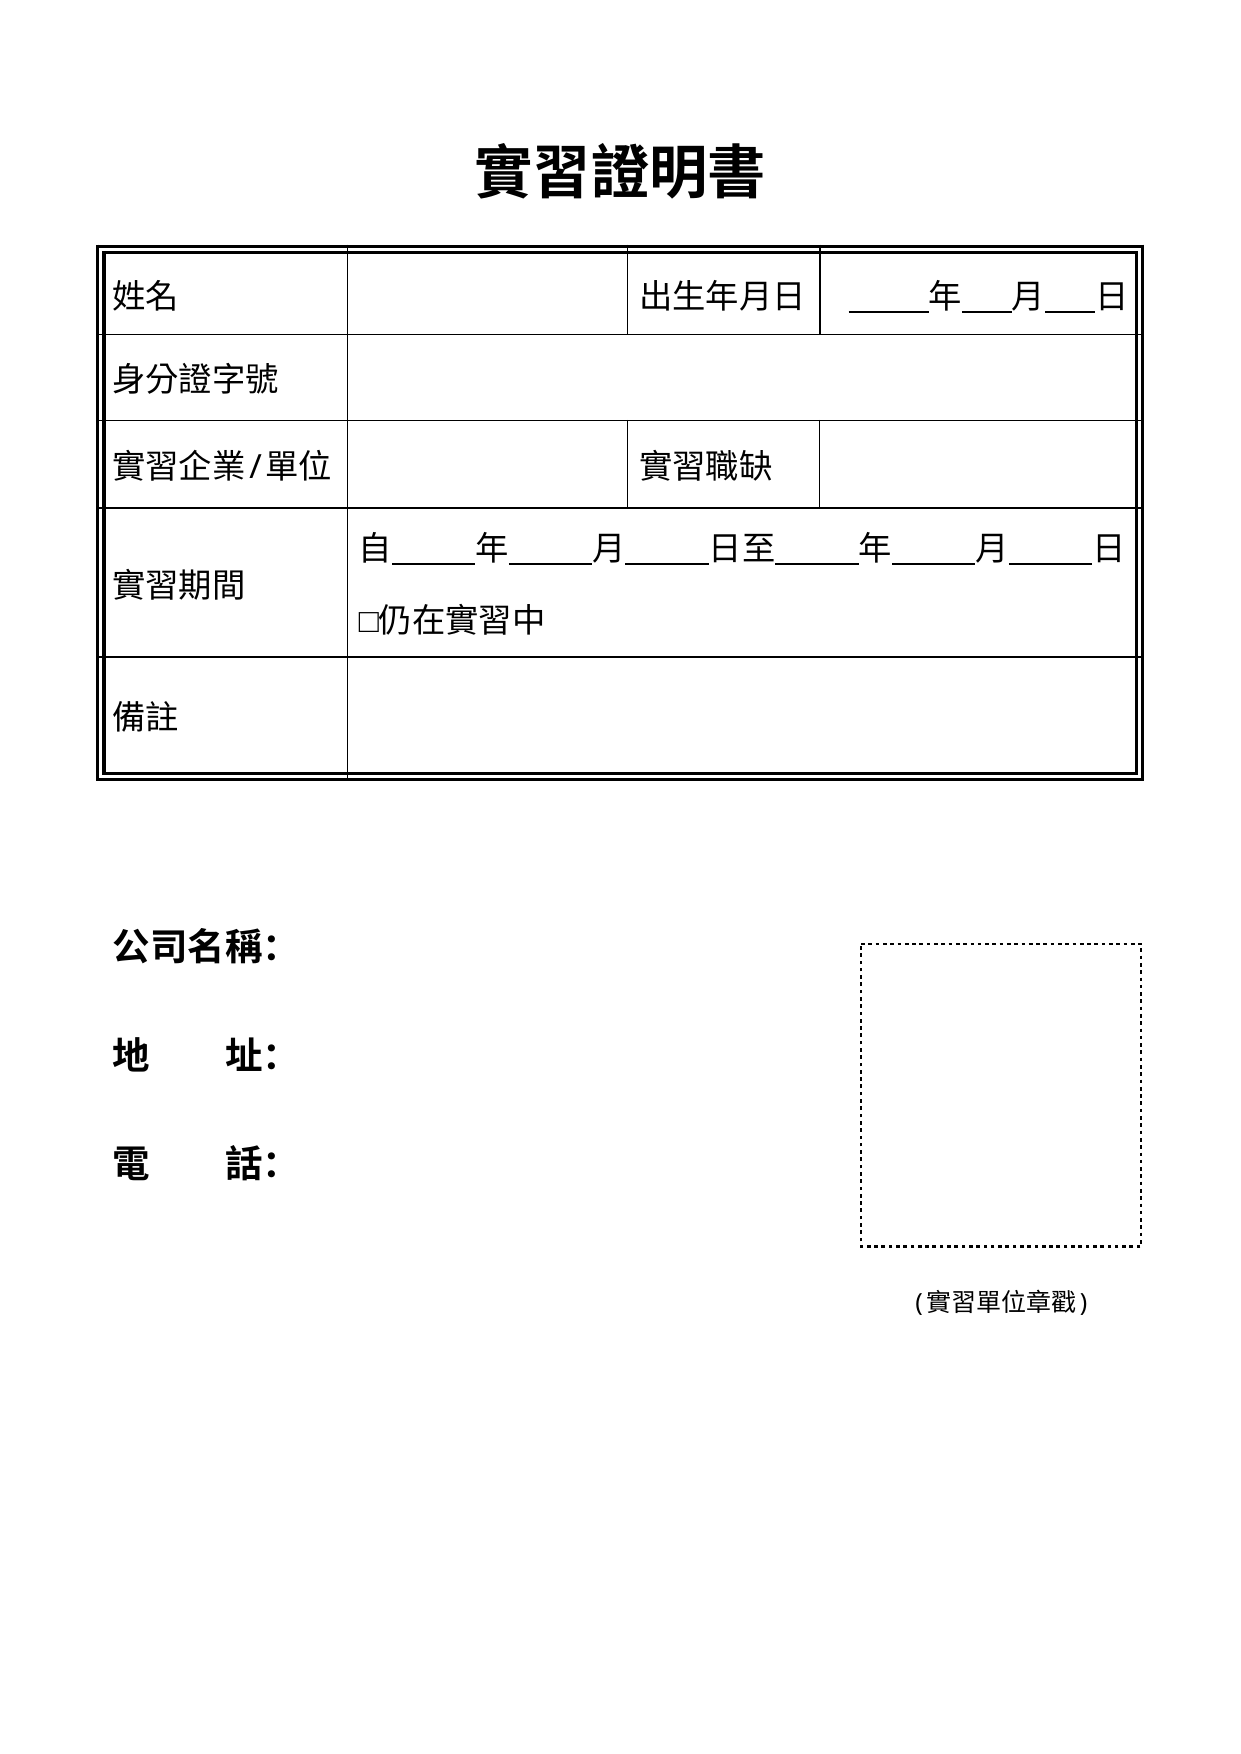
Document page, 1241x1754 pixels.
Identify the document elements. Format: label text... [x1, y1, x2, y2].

table_cell 自 年 月 日至 年 月 日 □仍在實習中 [348, 509, 1135, 656]
table_cell 實習職缺 [628, 421, 819, 507]
table_cell 實習企業/單位 [106, 421, 347, 507]
table_cell [348, 335, 1135, 420]
text 電 話： [75, 1134, 861, 1189]
table_cell [820, 421, 1135, 507]
text [1141, 1134, 1165, 1189]
table_header 姓名 [101, 248, 347, 333]
table_cell 實習期間 [106, 509, 347, 656]
table_header 出生年月日 [628, 254, 819, 333]
table_cell [348, 658, 1135, 772]
table_cell [348, 421, 627, 507]
table_cell 身分證字號 [106, 335, 347, 420]
text (實習單位章戳) [876, 1282, 1126, 1319]
text 公司名稱： [75, 917, 1165, 972]
text 實習證明書 [75, 126, 1165, 211]
table_header 年 月 日 [821, 248, 1139, 333]
text [1141, 1026, 1165, 1080]
table_cell 備註 [106, 658, 347, 772]
text 地 址： [75, 1026, 861, 1080]
table_header [348, 254, 627, 333]
